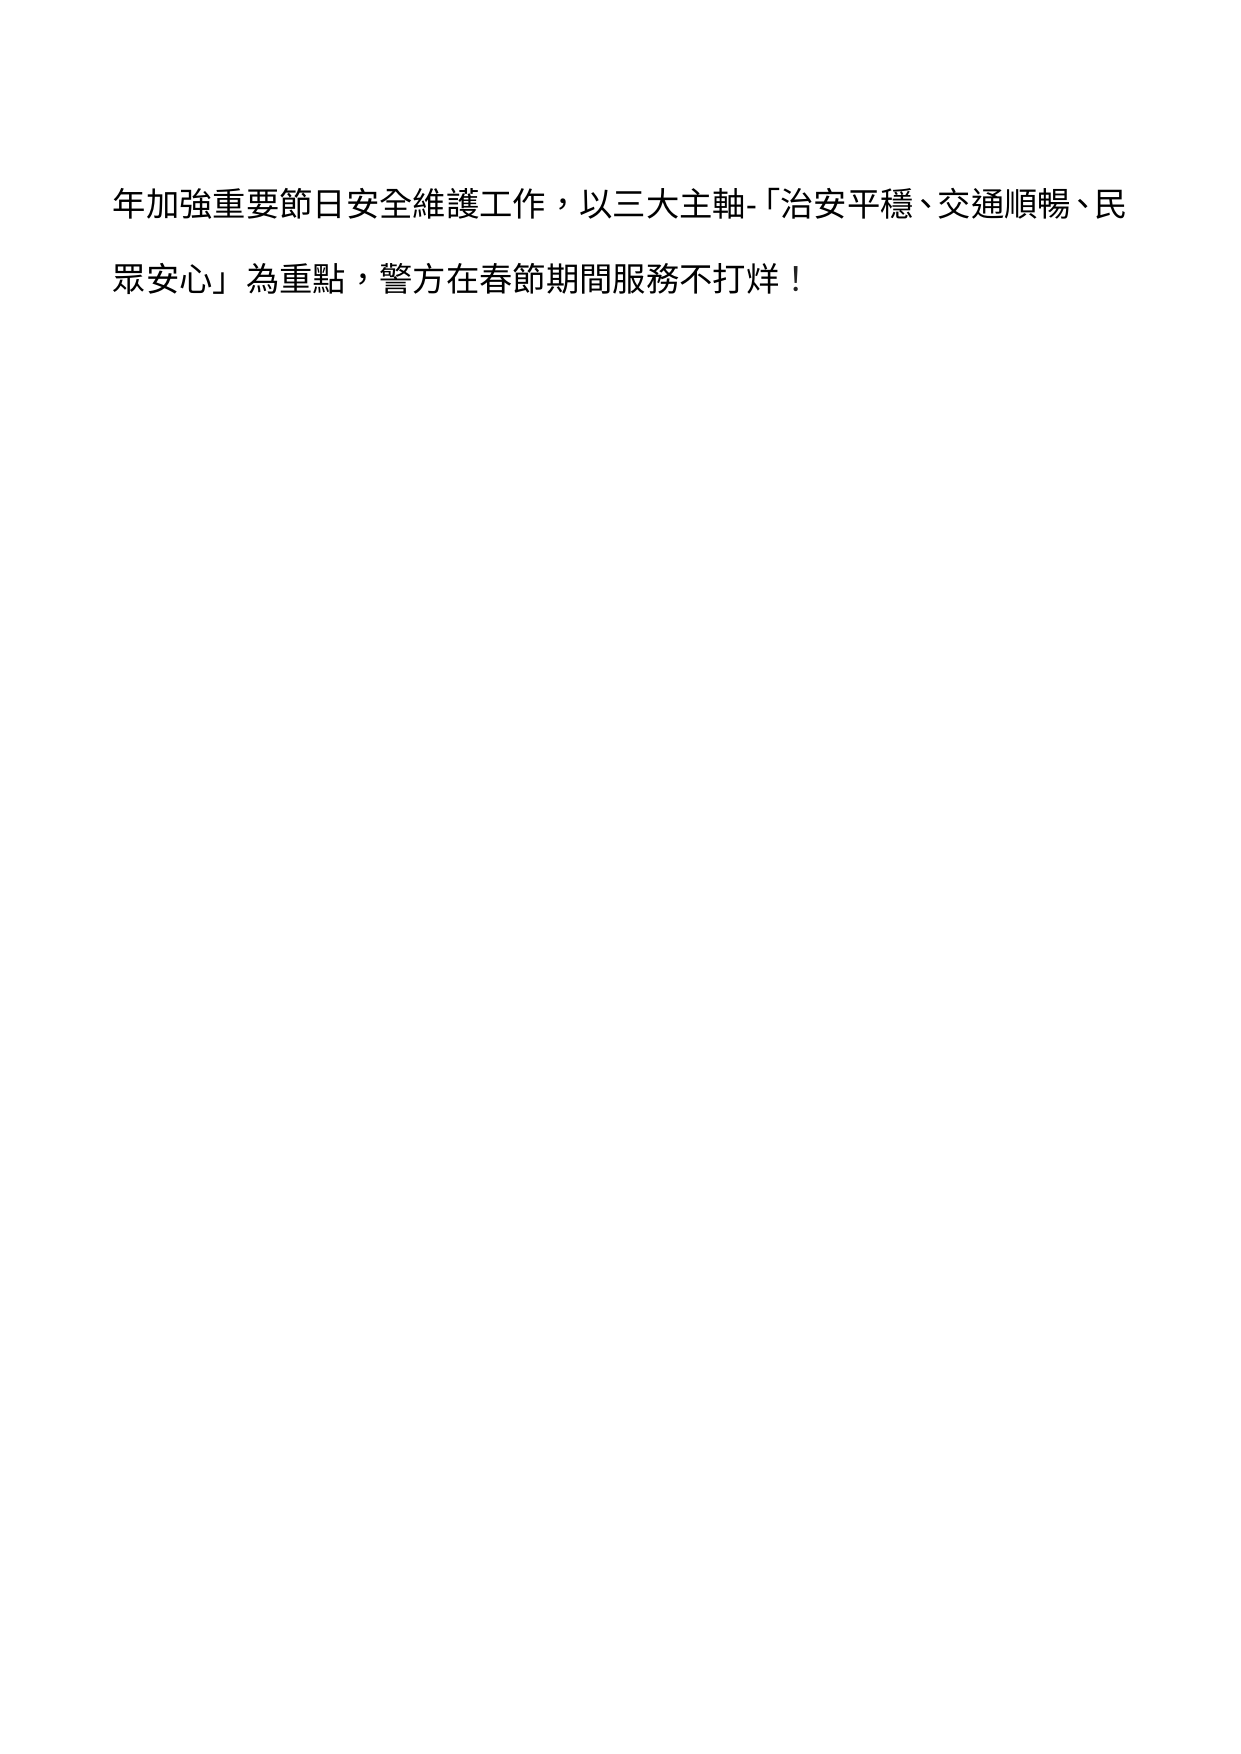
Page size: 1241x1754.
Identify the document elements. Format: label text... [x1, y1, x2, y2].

text 年加強重要節日安全維護工作，以三大主軸-「治安平穩、交通順暢、民眾安心」為重點，警方在春節期間服務不打烊！ [112, 164, 1128, 314]
